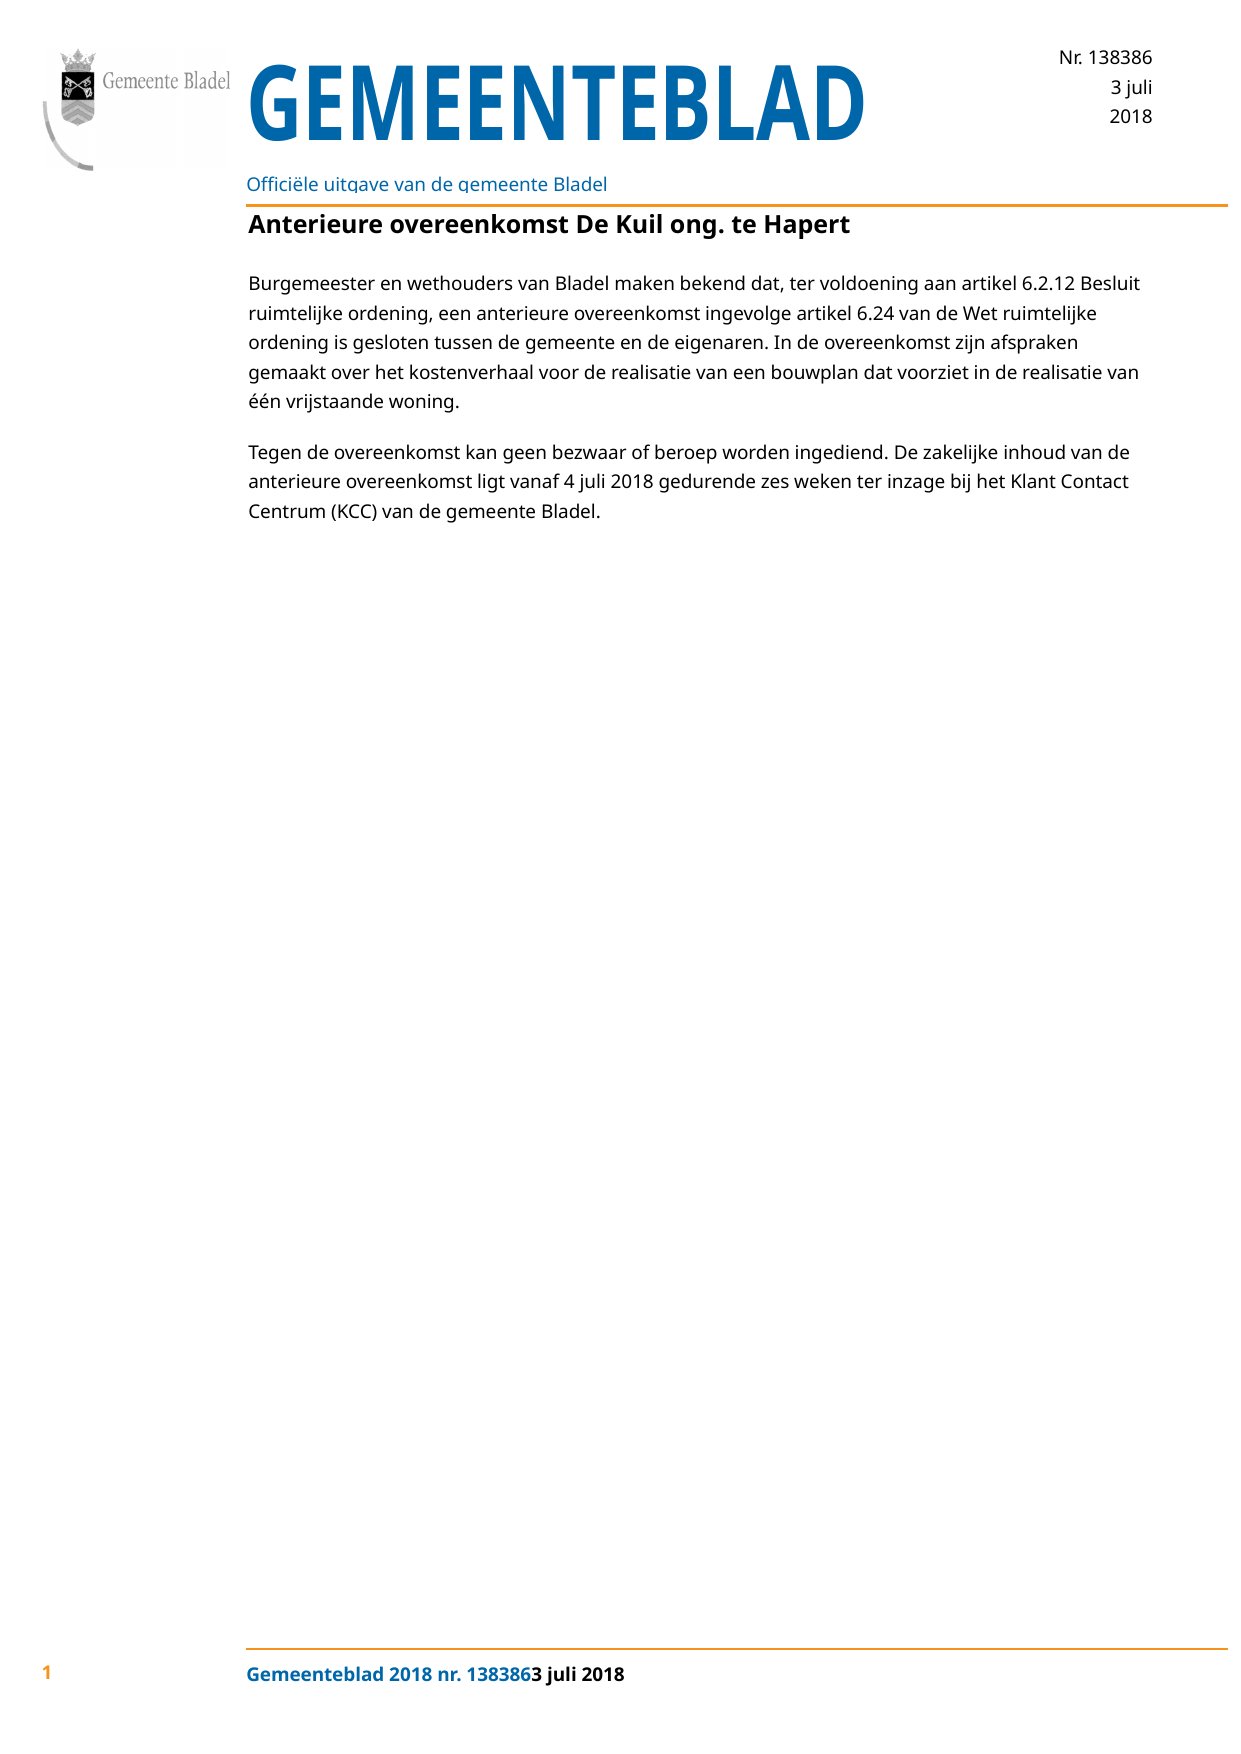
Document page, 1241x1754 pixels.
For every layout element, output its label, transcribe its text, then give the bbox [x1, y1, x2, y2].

text Anterieure overeenkomst De Kuil ong. te Hapert [248, 207, 1152, 241]
text Burgemeester en wethouders van Bladel maken bekend dat, ter voldoening aan artikel 6.2.12 Besluit ruimtelijke ordening, een anterieure overeenkomst ingevolge artikel 6.24 van de Wet ruimtelijke ordening is gesloten tussen de gemeente en de eigenaren. In de overeenkomst zijn afspraken gemaakt over het kostenverhaal voor de realisatie van een bouwplan dat voorziet in de realisatie van één vrijstaande woning. [248, 270, 1152, 414]
text Tegen de overeenkomst kan geen bezwaar of beroep worden ingediend. De zakelijke inhoud van de anterieure overeenkomst ligt vanaf 4 juli 2018 gedurende zes weken ter inzage bij het Klant Contact Centrum (KCC) van de gemeente Bladel. [248, 439, 1152, 524]
picture [41, 47, 231, 172]
